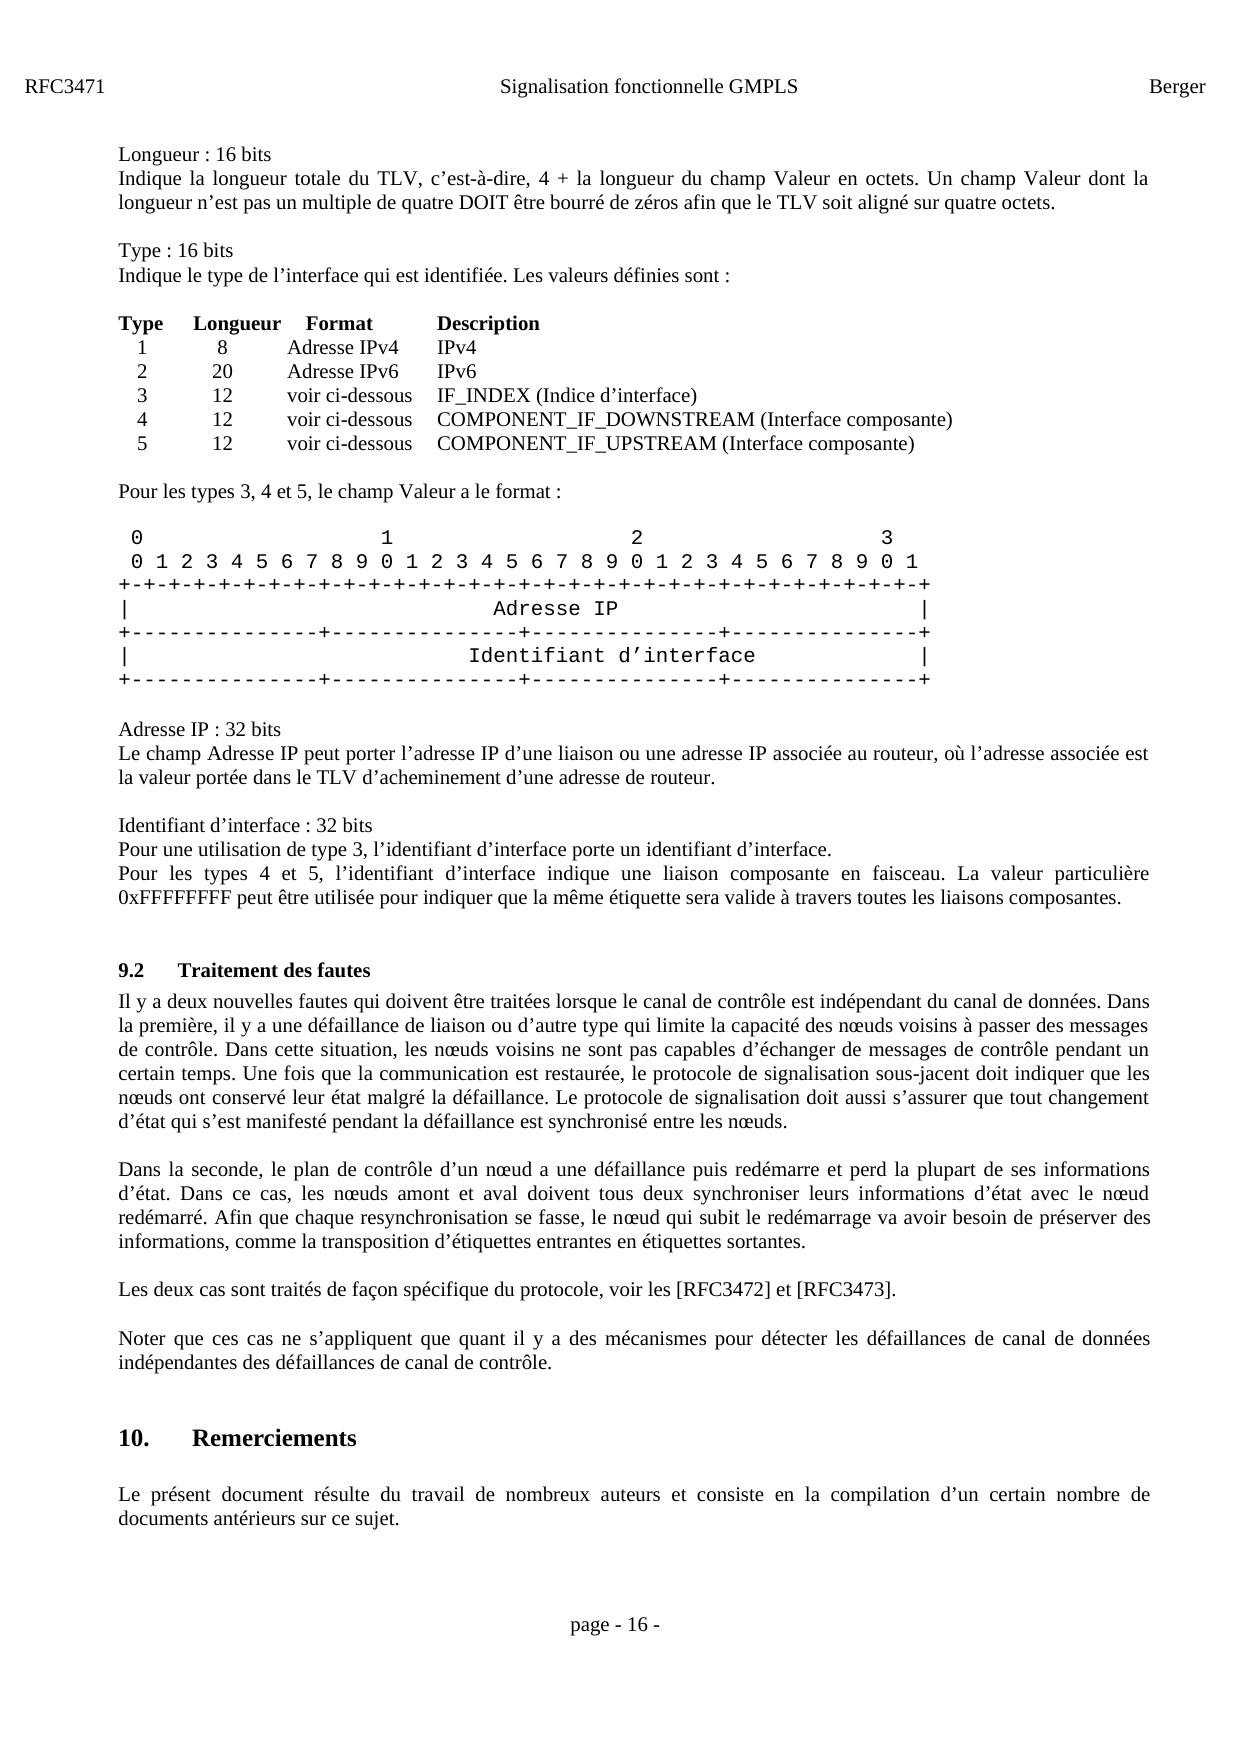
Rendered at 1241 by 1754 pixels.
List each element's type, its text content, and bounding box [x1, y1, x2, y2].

text Adresse IP : 32 bits [118, 717, 1152, 741]
text 9.2 Traitement des fautes [118, 958, 1152, 982]
text Identifiant d’interface : 32 bits [118, 813, 1152, 837]
text Pour une utilisation de type 3, l’identifiant d’interface porte un identifiant d’interface. [118, 837, 1152, 861]
text 5 12 voir ci-dessous COMPONENT_IF_UPSTREAM (Interface composante) [137, 431, 1152, 455]
text Pour les types 4 et 5, l’identifiant d’interface indique une liaison composante en faisceau. La valeur particulière 0xFFFFFFFF peut être utilisée pour indiquer que la même étiquette sera valide à travers toutes les liaisons composantes. [118, 861, 1152, 909]
text Le champ Adresse IP peut porter l’adresse IP d’une liaison ou une adresse IP associée au routeur, où l’adresse associée est la valeur portée dans le TLV d’acheminement d’une adresse de routeur. [118, 741, 1152, 789]
text Type : 16 bits [118, 238, 1152, 262]
text Longueur : 16 bits [118, 142, 1152, 166]
text Le présent document résulte du travail de nombreux auteurs et consiste en la compilation d’un certain nombre de documents antérieurs sur ce sujet. [118, 1482, 1152, 1530]
text 1 8 Adresse IPv4 IPv4 [137, 335, 1152, 359]
text 3 12 voir ci-dessous IF_INDEX (Indice d’interface) [137, 383, 1152, 407]
text +-+-+-+-+-+-+-+-+-+-+-+-+-+-+-+-+-+-+-+-+-+-+-+-+-+-+-+-+-+-+-+-+ [118, 574, 1152, 598]
text Dans la seconde, le plan de contrôle d’un nœud a une défaillance puis redémarre et perd la plupart de ses informations d’état. Dans ce cas, les nœuds amont et aval doivent tous deux synchroniser leurs informations d’état avec le nœud redémarré. Afin que chaque resynchronisation se fasse, le nœud qui subit le redémarrage va avoir besoin de préserver des informations, comme la transposition d’étiquettes entrantes en étiquettes sortantes. [118, 1157, 1152, 1253]
text | Identifiant d’interface | [118, 645, 1152, 669]
text | Adresse IP | [118, 598, 1152, 622]
text Les deux cas sont traités de façon spécifique du protocole, voir les [RFC3472] et [RFC3473]. [118, 1277, 1152, 1301]
text Noter que ces cas ne s’appliquent que quant il y a des mécanismes pour détecter les défaillances de canal de données indépendantes des défaillances de canal de contrôle. [118, 1326, 1152, 1374]
text Type Longueur Format Description [118, 311, 1152, 335]
text Indique le type de l’interface qui est identifiée. Les valeurs définies sont : [118, 262, 1152, 287]
text 4 12 voir ci-dessous COMPONENT_IF_DOWNSTREAM (Interface composante) [137, 407, 1152, 431]
text +---------------+---------------+---------------+---------------+ [118, 622, 1152, 645]
text 0 1 2 3 4 5 6 7 8 9 0 1 2 3 4 5 6 7 8 9 0 1 2 3 4 5 6 7 8 9 0 1 [118, 551, 1152, 574]
text Il y a deux nouvelles fautes qui doivent être traitées lorsque le canal de contrôle est indépendant du canal de données. Dans la première, il y a une défaillance de liaison ou d’autre type qui limite la capacité des nœuds voisins à passer des messages de contrôle. Dans cette situation, les nœuds voisins ne sont pas capables d’échanger de messages de contrôle pendant un certain temps. Une fois que la communication est restaurée, le protocole de signalisation sous-jacent doit indiquer que les nœuds ont conservé leur état malgré la défaillance. Le protocole de signalisation doit aussi s’assurer que tout changement d’état qui s’est manifesté pendant la défaillance est synchronisé entre les nœuds. [118, 989, 1152, 1133]
text 2 20 Adresse IPv6 IPv6 [137, 359, 1152, 383]
text 0 1 2 3 [118, 527, 1152, 551]
text Indique la longueur totale du TLV, c’est-à-dire, 4 + la longueur du champ Valeur en octets. Un champ Valeur dont la longueur n’est pas un multiple de quatre DOIT être bourré de zéros afin que le TLV soit aligné sur quatre octets. [118, 166, 1152, 214]
text +---------------+---------------+---------------+---------------+ [118, 669, 1152, 693]
text 10. Remerciements [118, 1423, 1152, 1451]
text Pour les types 3, 4 et 5, le champ Valeur a le format : [118, 479, 1152, 503]
